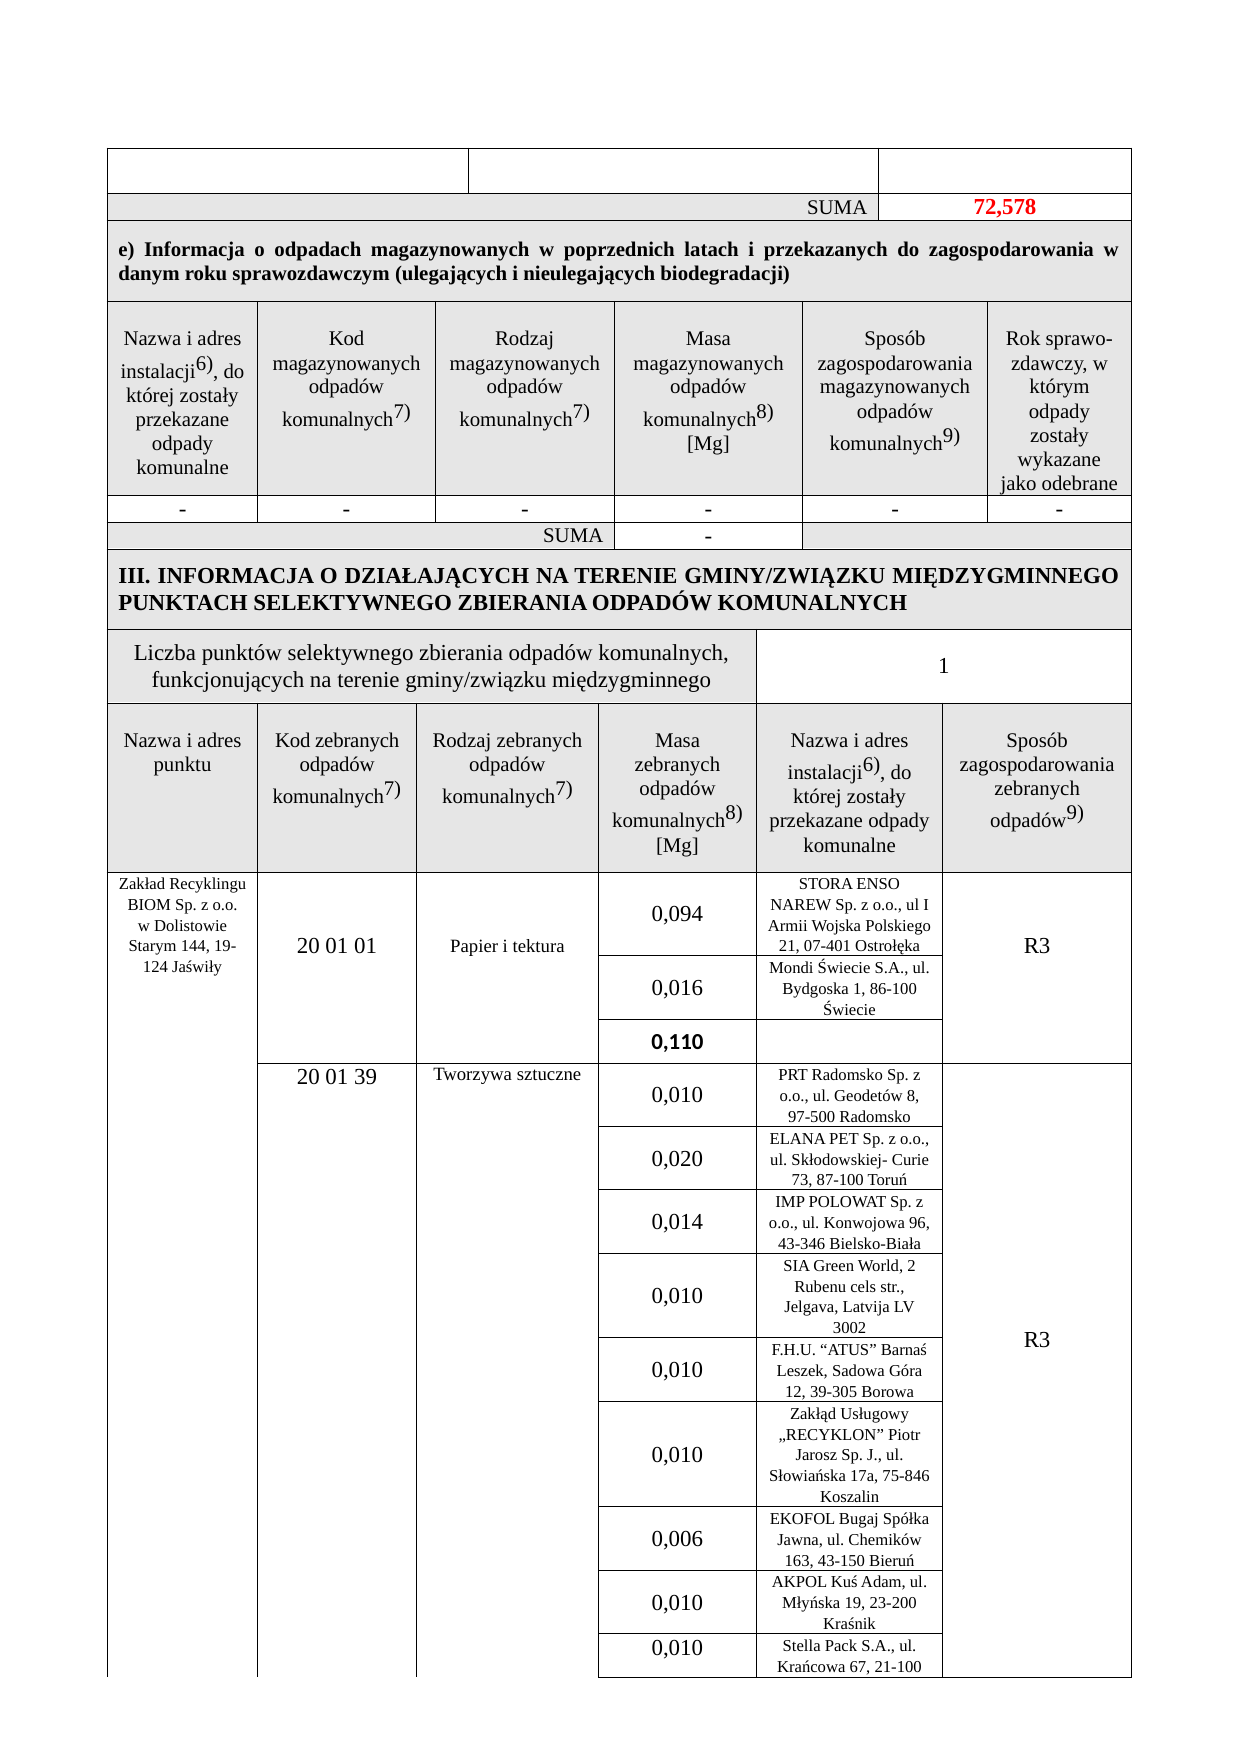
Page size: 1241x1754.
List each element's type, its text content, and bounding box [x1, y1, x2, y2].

table_cell [943, 1633, 1131, 1677]
table_cell 0,016 [599, 956, 756, 1019]
table_cell 0,014 [599, 1190, 756, 1253]
table_cell 1 [757, 630, 1131, 702]
table_cell R3 [943, 873, 1131, 1019]
table_cell SIA Green World, 2 Rubenu cels str., Jelgava, Latvija LV 3002 [757, 1254, 942, 1337]
table_cell AKPOL Kuś Adam, ul. Młyńska 19, 23-200 Kraśnik [757, 1571, 942, 1633]
table_cell 0,010 [599, 1254, 756, 1337]
table_cell Nazwa i adres instalacji6), do której zostały przekazane odpady komunalne [108, 302, 257, 495]
table_cell [417, 1019, 598, 1063]
table_cell ELANA PET Sp. z o.o., ul. Skłodowskiej- Curie 73, 87-100 Toruń [757, 1127, 942, 1189]
table_cell F.H.U. “ATUS” Barnaś Leszek, Sadowa Góra 12, 39-305 Borowa [757, 1338, 942, 1401]
table_cell 20 01 01 [258, 873, 416, 1019]
table_cell Kod zebranych odpadów komunalnych7) [258, 704, 416, 872]
table_cell 72,578 [879, 194, 1131, 220]
table_cell Sposób zagospodarowania zebranych odpadów9) [943, 704, 1131, 872]
table_cell Zakład Recyklingu BIOM Sp. z o.o. w Dolistowie Starym 144, 19-124 Jaświły [108, 873, 257, 1677]
table_cell - [258, 496, 435, 522]
table_cell 0,020 [599, 1127, 756, 1189]
table_cell - [615, 496, 802, 522]
table_cell 0,010 [599, 1571, 756, 1633]
table_cell Rodzaj zebranych odpadów komunalnych7) [417, 704, 598, 872]
table_cell [879, 149, 1131, 193]
table_cell - [615, 523, 802, 548]
table_cell 0,094 [599, 873, 756, 955]
table_cell IMP POLOWAT Sp. z o.o., ul. Konwojowa 96, 43-346 Bielsko-Biała [757, 1190, 942, 1253]
table_cell 0,010 [599, 1338, 756, 1401]
table_cell 0,006 [599, 1507, 756, 1569]
table_cell III. INFORMACJA O DZIAŁAJĄCYCH NA TERENIE GMINY/ZWIĄZKU MIĘDZYGMINNEGO PUNKTACH SELEKTYWNEGO ZBIERANIA ODPADÓW KOMUNALNYCH [108, 550, 1131, 629]
table_cell Masa zebranych odpadów komunalnych8) [Mg] [599, 704, 756, 872]
table_cell [803, 523, 1131, 548]
table_cell Mondi Świecie S.A., ul. Bydgoska 1, 86-100 Świecie [757, 956, 942, 1019]
table_cell [757, 1020, 942, 1063]
table_cell Stella Pack S.A., ul. Krańcowa 67, 21-100 [757, 1634, 942, 1677]
table_cell 20 01 39 [258, 1064, 416, 1677]
table_cell [943, 1019, 1131, 1063]
table_cell e) Informacja o odpadach magazynowanych w poprzednich latach i przekazanych do zagospodarowania w danym roku sprawozdawczym (ulegających i nieulegających biodegradacji) [108, 221, 1131, 301]
table_cell [258, 1019, 416, 1063]
table_cell Tworzywa sztuczne [417, 1064, 598, 1677]
table_cell EKOFOL Bugaj Spółka Jawna, ul. Chemików 163, 43-150 Bieruń [757, 1507, 942, 1569]
table_cell Papier i tektura [417, 873, 598, 1019]
table_cell SUMA [108, 523, 614, 548]
table_cell Zakłąd Usługowy „RECYKLON” Piotr Jarosz Sp. J., ul. Słowiańska 17a, 75-846 Koszalin [757, 1402, 942, 1506]
table_cell - [436, 496, 614, 522]
table_cell Rodzaj magazynowanych odpadów komunalnych7) [436, 302, 614, 495]
table_cell STORA ENSO NAREW Sp. z o.o., ul I Armii Wojska Polskiego 21, 07-401 Ostrołęka [757, 873, 942, 955]
table_cell PRT Radomsko Sp. z o.o., ul. Geodetów 8, 97-500 Radomsko [757, 1064, 942, 1126]
table_cell - [108, 496, 257, 522]
table_cell - [803, 496, 987, 522]
table_cell Masa magazynowanych odpadów komunalnych8) [Mg] [615, 302, 802, 495]
table_cell Nazwa i adres instalacji6), do której zostały przekazane odpady komunalne [757, 704, 942, 872]
table_cell - [988, 496, 1131, 522]
table_cell 0,010 [599, 1402, 756, 1506]
table_cell 0,110 [599, 1020, 756, 1063]
table_cell 0,010 [599, 1634, 756, 1677]
table_cell Liczba punktów selektywnego zbierania odpadów komunalnych, funkcjonujących na terenie gminy/związku międzygminnego [108, 630, 756, 702]
table_cell [108, 149, 468, 193]
table_cell R3 [943, 1064, 1131, 1633]
table_cell SUMA [108, 194, 878, 220]
table_cell Nazwa i adres punktu [108, 704, 257, 872]
table_cell 0,010 [599, 1064, 756, 1126]
table_cell Rok sprawo-zdawczy, w którym odpady zostały wykazane jako odebrane [988, 302, 1131, 495]
table_cell [469, 149, 878, 193]
table_cell Kod magazynowanych odpadów komunalnych7) [258, 302, 435, 495]
table_cell Sposób zagospodarowania magazynowanych odpadów komunalnych9) [803, 302, 987, 495]
